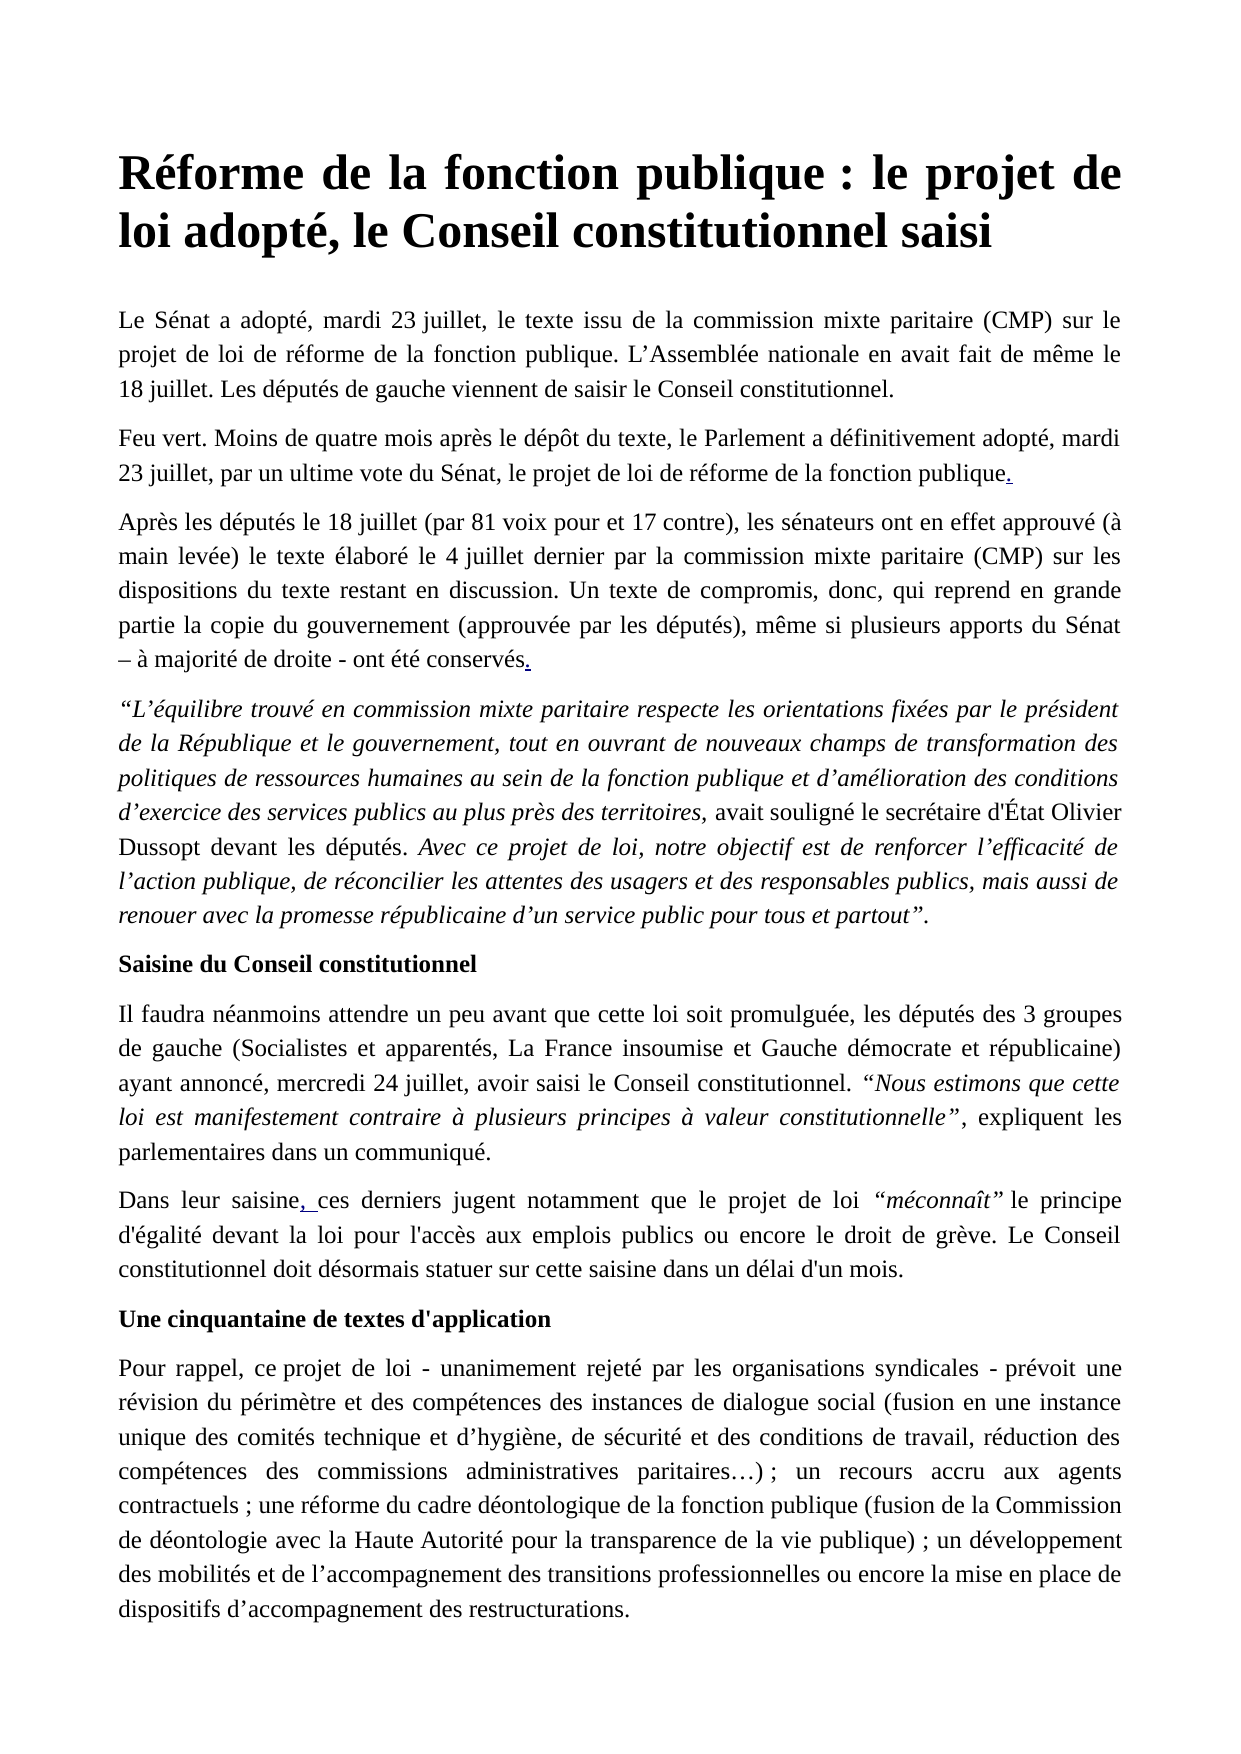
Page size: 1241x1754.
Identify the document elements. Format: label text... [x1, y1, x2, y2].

text Saisine du Conseil constitutionnel [118, 949, 1122, 978]
text Il faudra néanmoins attendre un peu avant que cette loi soit promulguée, les députés des 3 groupes de gauche (Socialistes et apparentés, La France insoumise et Gauche démocrate et républicaine) ayant annoncé, mercredi 24 juillet, avoir saisi le Conseil constitutionnel. “Nous estimons que cette loi est manifestement contraire à plusieurs principes à valeur constitutionnelle”, expliquent les parlementaires dans un communiqué. [118, 999, 1122, 1165]
text Feu vert. Moins de quatre mois après le dépôt du texte, le Parlement a définitivement adopté, mardi 23 juillet, par un ultime vote du Sénat, le projet de loi de réforme de la fonction publique. [118, 423, 1122, 486]
text Après les députés le 18 juillet (par 81 voix pour et 17 contre), les sénateurs ont en effet approuvé (à main levée) le texte élaboré le 4 juillet dernier par la commission mixte paritaire (CMP) sur les dispositions du texte restant en discussion. Un texte de compromis, donc, qui reprend en grande partie la copie du gouvernement (approuvée par les députés), même si plusieurs apports du Sénat – à majorité de droite - ont été conservés. [118, 507, 1122, 673]
text Pour rappel, ce projet de loi - unanimement rejeté par les organisations syndicales - prévoit une révision du périmètre et des compétences des instances de dialogue social (fusion en une instance unique des comités technique et d’hygiène, de sécurité et des conditions de travail, réduction des compétences des commissions administratives paritaires…) ; un recours accru aux agents contractuels ; une réforme du cadre déontologique de la fonction publique (fusion de la Commission de déontologie avec la Haute Autorité pour la transparence de la vie publique) ; un développement des mobilités et de l’accompagnement des transitions professionnelles ou encore la mise en place de dispositifs d’accompagnement des restructurations. [118, 1353, 1122, 1623]
text Une cinquantaine de textes d'application [118, 1304, 1122, 1332]
subtitle Réforme de la fonction publique : le projet de loi adopté, le Conseil constitutionnel saisi [118, 143, 1122, 258]
text Dans leur saisine, ces derniers jugent notamment que le projet de loi “méconnaît” le principe d'égalité devant la loi pour l'accès aux emplois publics ou encore le droit de grève. Le Conseil constitutionnel doit désormais statuer sur cette saisine dans un délai d'un mois. [118, 1186, 1122, 1283]
text Le Sénat a adopté, mardi 23 juillet, le texte issu de la commission mixte paritaire (CMP) sur le projet de loi de réforme de la fonction publique. L’Assemblée nationale en avait fait de même le 18 juillet. Les députés de gauche viennent de saisir le Conseil constitutionnel. [118, 305, 1122, 403]
text “L’équilibre trouvé en commission mixte paritaire respecte les orientations fixées par le président de la République et le gouvernement, tout en ouvrant de nouveaux champs de transformation des politiques de ressources humaines au sein de la fonction publique et d’amélioration des conditions d’exercice des services publics au plus près des territoires, avait souligné le secrétaire d'État Olivier Dussopt devant les députés. Avec ce projet de loi, notre objectif est de renforcer l’efficacité de l’action publique, de réconcilier les attentes des usagers et des responsables publics, mais aussi de renouer avec la promesse républicaine d’un service public pour tous et partout”. [118, 694, 1122, 929]
